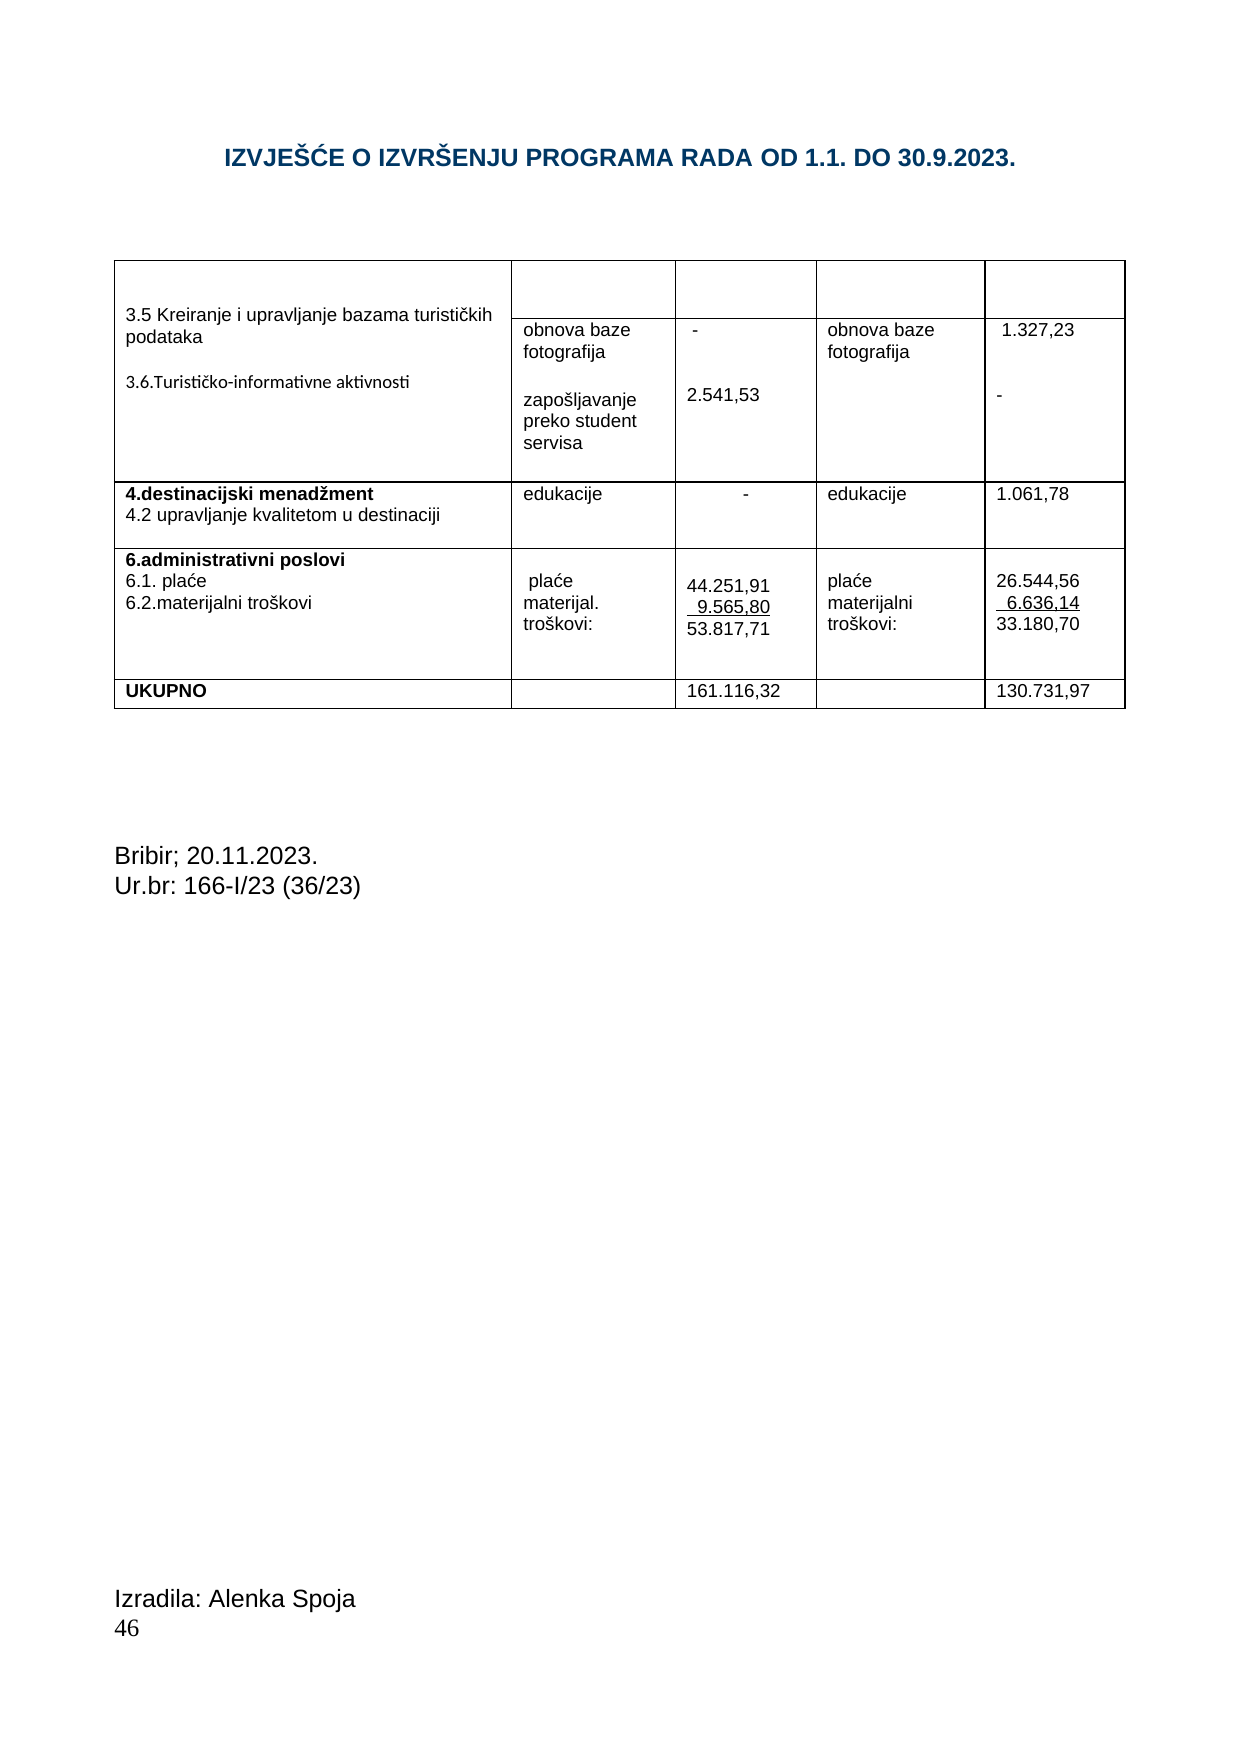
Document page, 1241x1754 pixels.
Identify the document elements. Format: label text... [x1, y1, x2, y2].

table_cell [817, 261, 984, 318]
table_cell [817, 680, 984, 708]
table_cell [512, 261, 675, 318]
table_cell 1.061,78 [986, 483, 1124, 547]
text Ur.br: 166-I/23 (36/23) [114, 870, 1126, 899]
table_cell 161.116,32 [676, 680, 816, 708]
table_cell [986, 261, 1124, 318]
table_cell 1.327,23 - [986, 319, 1124, 481]
table_cell 3.5 Kreiranje i upravljanje bazama turističkih podataka 3.6.Turističko-informativne aktivnosti [115, 261, 511, 481]
table_cell edukacije [512, 483, 675, 547]
table_cell plaće materijalni troškovi: [817, 549, 984, 679]
table_cell UKUPNO [115, 680, 511, 708]
table_cell [676, 261, 816, 318]
table_cell obnova baze fotografija zapošljavanje preko student servisa [512, 319, 675, 481]
table_cell 6.administrativni poslovi 6.1. plaće 6.2.materijalni troškovi [115, 549, 511, 679]
table_cell 4.destinacijski menadžment 4.2 upravljanje kvalitetom u destinaciji [115, 483, 511, 547]
table_cell - 2.541,53 [676, 319, 816, 481]
table_cell plaće materijal. troškovi: [512, 549, 675, 679]
table_cell 26.544,56 6.636,14 33.180,70 [986, 549, 1124, 679]
table_cell 44.251,91 9.565,80 53.817,71 [676, 549, 816, 679]
table_cell edukacije [817, 483, 984, 547]
table_cell - [676, 483, 816, 547]
table_cell 130.731,97 [986, 680, 1124, 708]
table_cell [512, 680, 675, 708]
table_cell obnova baze fotografija [817, 319, 984, 481]
text Bribir; 20.11.2023. [114, 840, 1126, 870]
